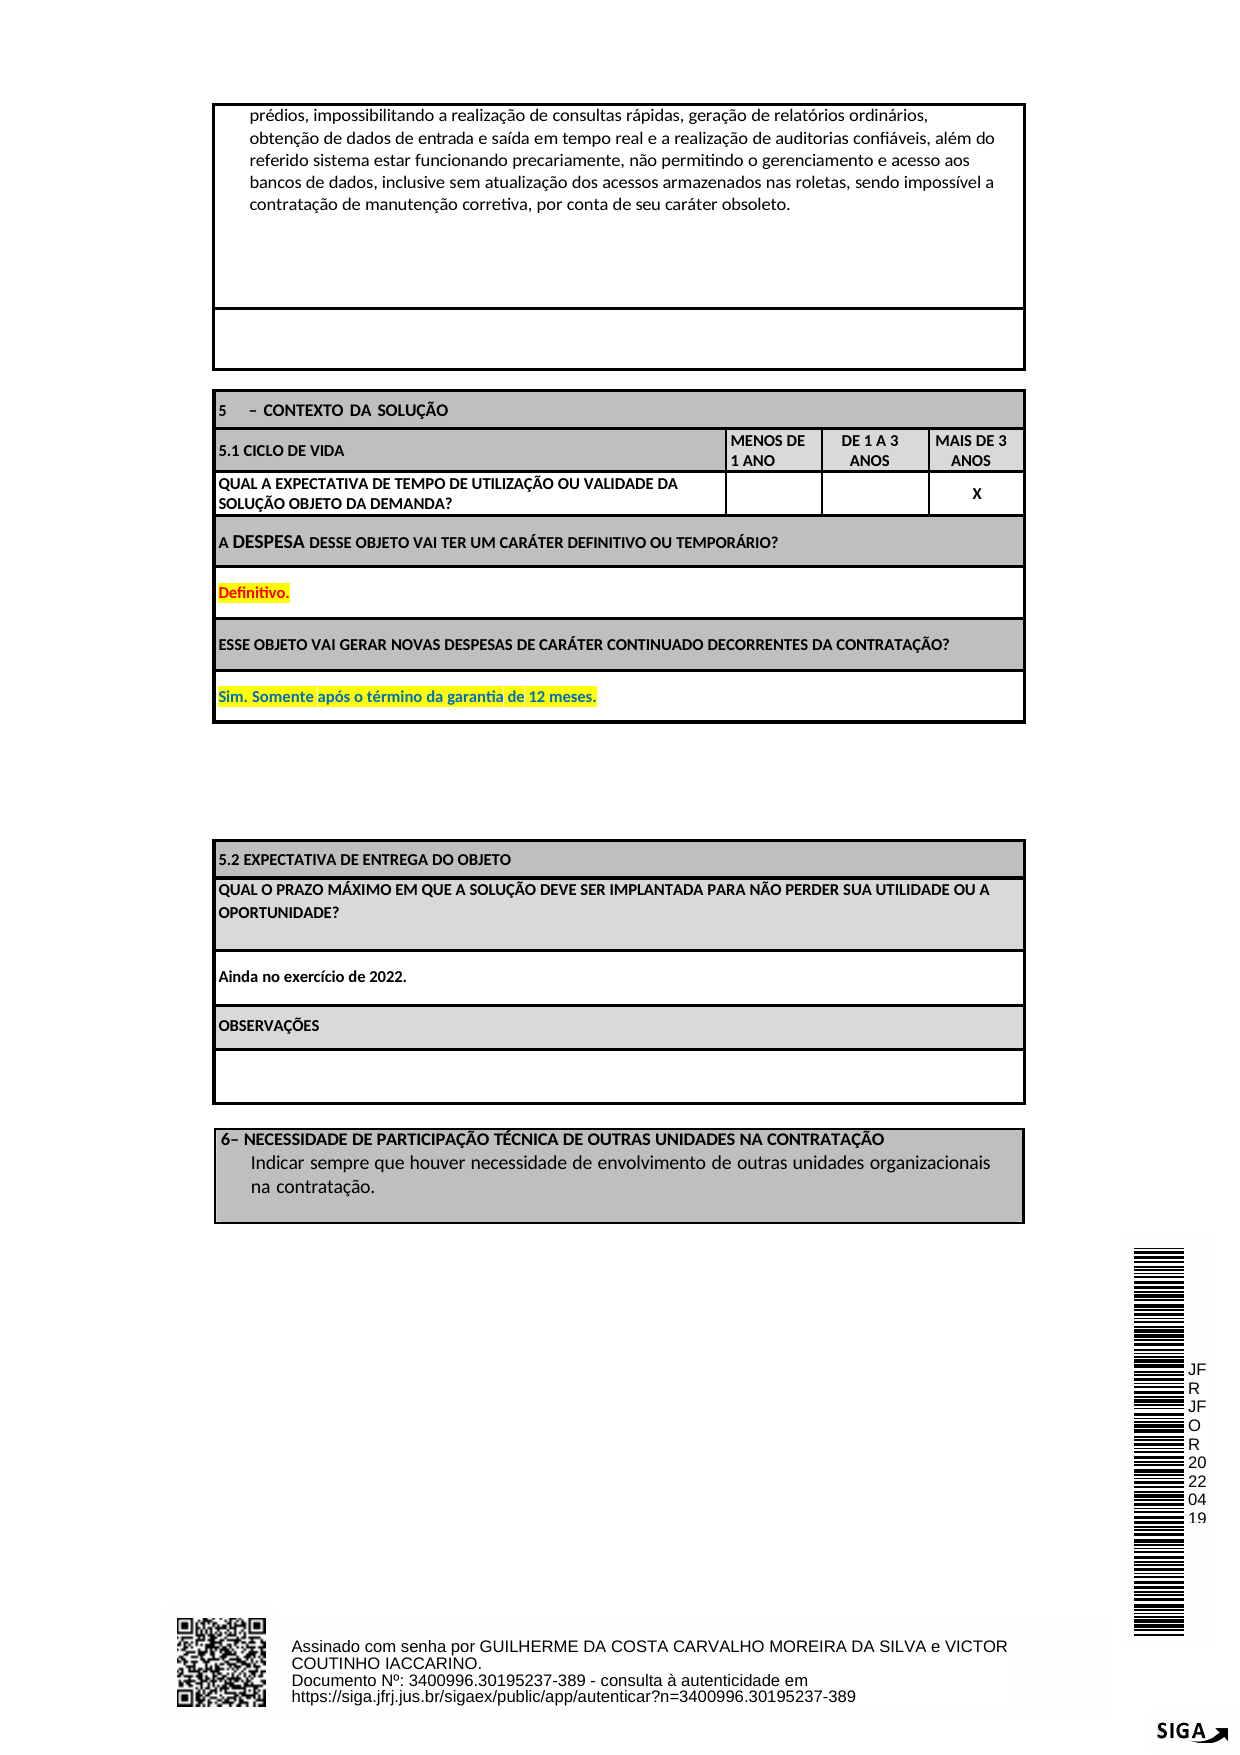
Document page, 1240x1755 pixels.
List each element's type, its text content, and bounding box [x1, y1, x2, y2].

table_cell QUAL A EXPECTATIVA DE TEMPO DE UTILIZAÇÃO OU VALIDADE DA SOLUÇÃO OBJETO DA DEMANDA? [216, 473, 725, 513]
table_cell Sim. Somente após o término da garantia de 12 meses. [216, 672, 1023, 720]
table_cell Definitivo. [216, 568, 1023, 617]
table_cell OBSERVAÇÕES [216, 1007, 1023, 1048]
table_cell 5.1 CICLO DE VIDA [216, 430, 725, 470]
table_cell [216, 1051, 1023, 1102]
table_cell Ainda no exercício de 2022. [216, 952, 1023, 1003]
table_cell X [930, 473, 1023, 513]
table_cell [727, 473, 821, 513]
table_cell MENOS DE 1 ANO [727, 430, 821, 470]
table_header 5 – CONTEXTO DA SOLUÇÃO [216, 392, 1023, 427]
table_cell ESSE OBJETO VAI GERAR NOVAS DESPESAS DE CARÁTER CONTINUADO DECORRENTES DA CONTRATAÇÃO? [216, 620, 1023, 669]
table_cell DE 1 A 3 ANOS [823, 430, 928, 470]
table_cell [823, 473, 928, 513]
table_cell MAIS DE 3 ANOS [930, 430, 1023, 470]
table_cell A DESPESA DESSE OBJETO VAI TER UM CARÁTER DEFINITIVO OU TEMPORÁRIO? [216, 517, 1023, 565]
text JFRJFOR202204193 [1188, 1361, 1207, 1523]
table_cell QUAL O PRAZO MÁXIMO EM QUE A SOLUÇÃO DEVE SER IMPLANTADA PARA NÃO PERDER SUA UTILIDADE OU A OPORTUNIDADE? [216, 880, 1023, 949]
table_header 5.2 EXPECTATIVA DE ENTREGA DO OBJETO [216, 842, 1023, 876]
